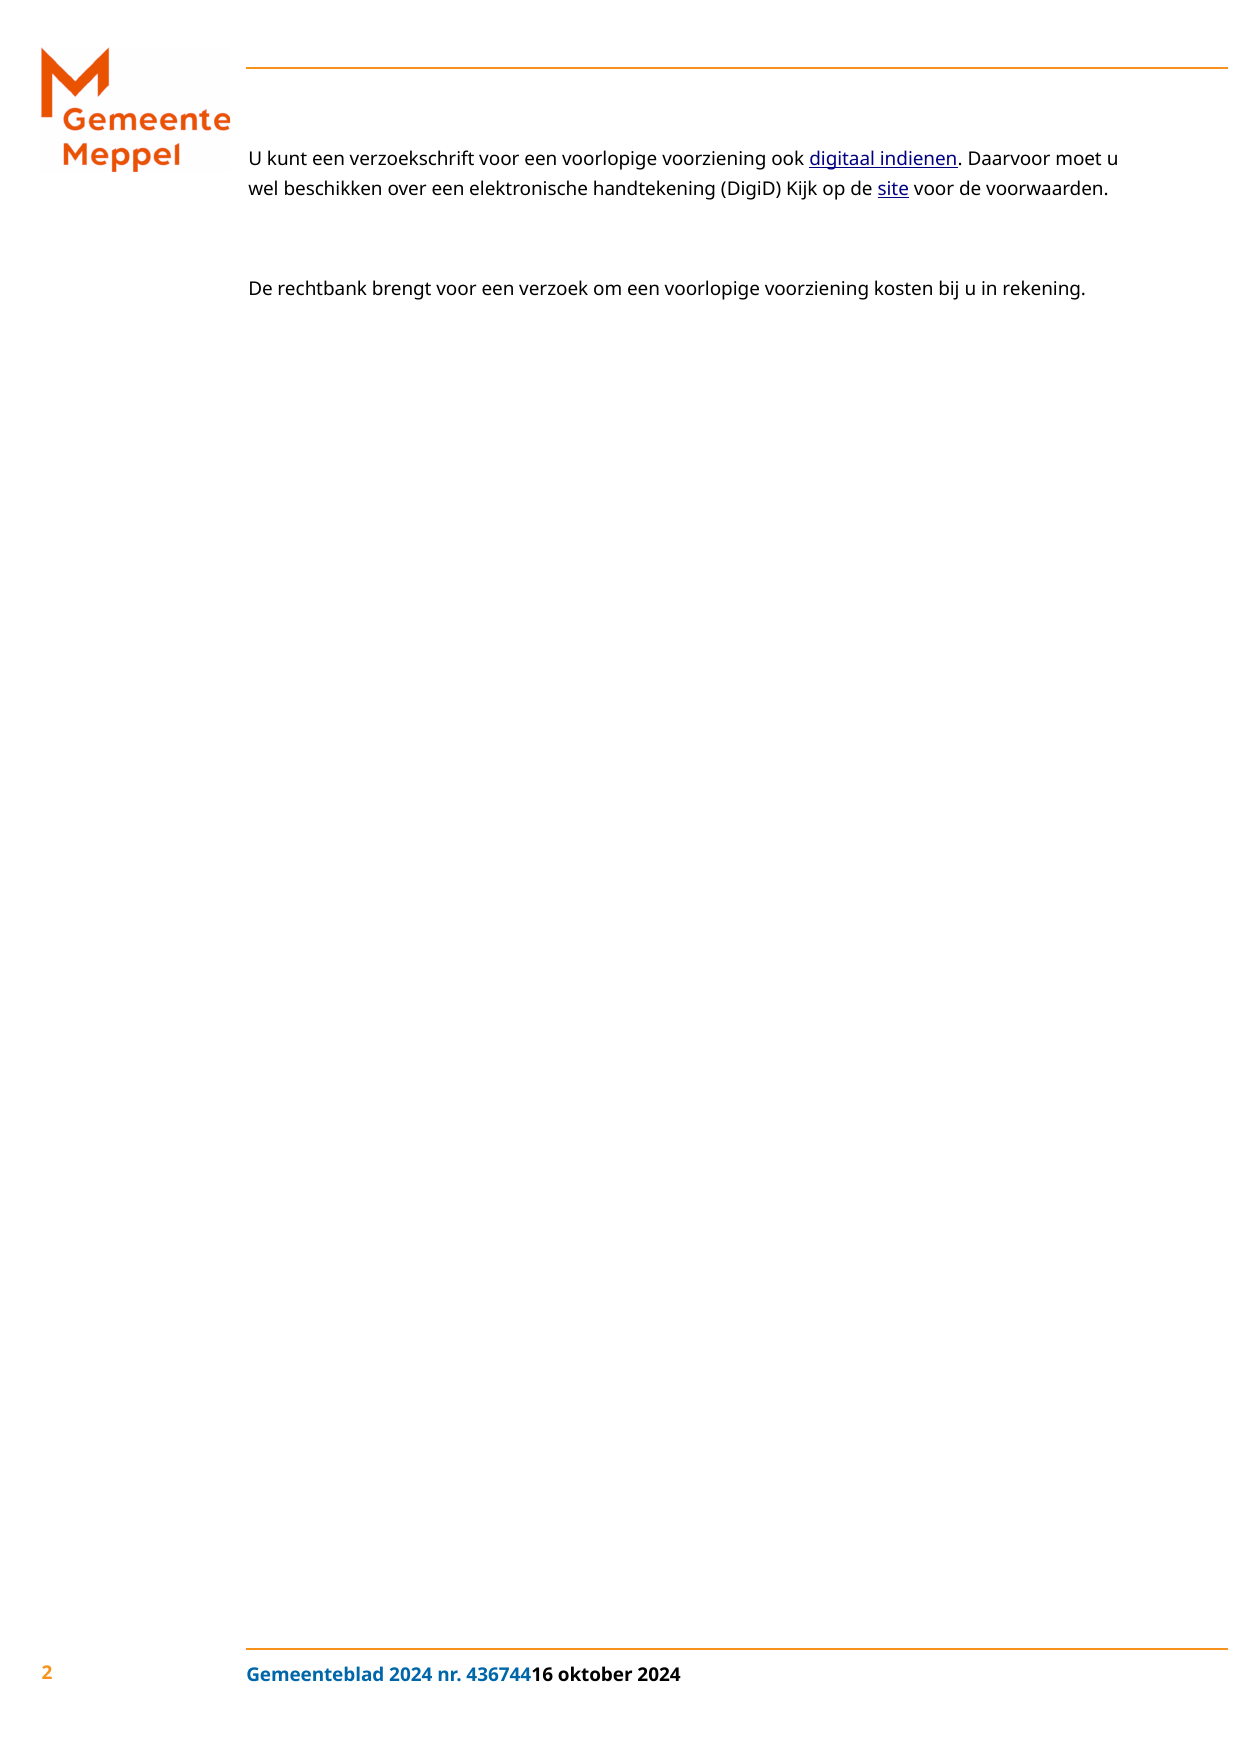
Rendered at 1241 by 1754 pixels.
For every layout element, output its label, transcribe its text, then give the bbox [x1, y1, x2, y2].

text U kunt een verzoekschrift voor een voorlopige voorziening ook digitaal indienen. Daarvoor moet u wel beschikken over een elektronische handtekening (DigiD) Kijk op de site voor de voorwaarden. [248, 145, 1152, 201]
text De rechtbank brengt voor een verzoek om een voorlopige voorziening kosten bij u in rekening. [248, 276, 1152, 301]
picture [41, 47, 231, 172]
